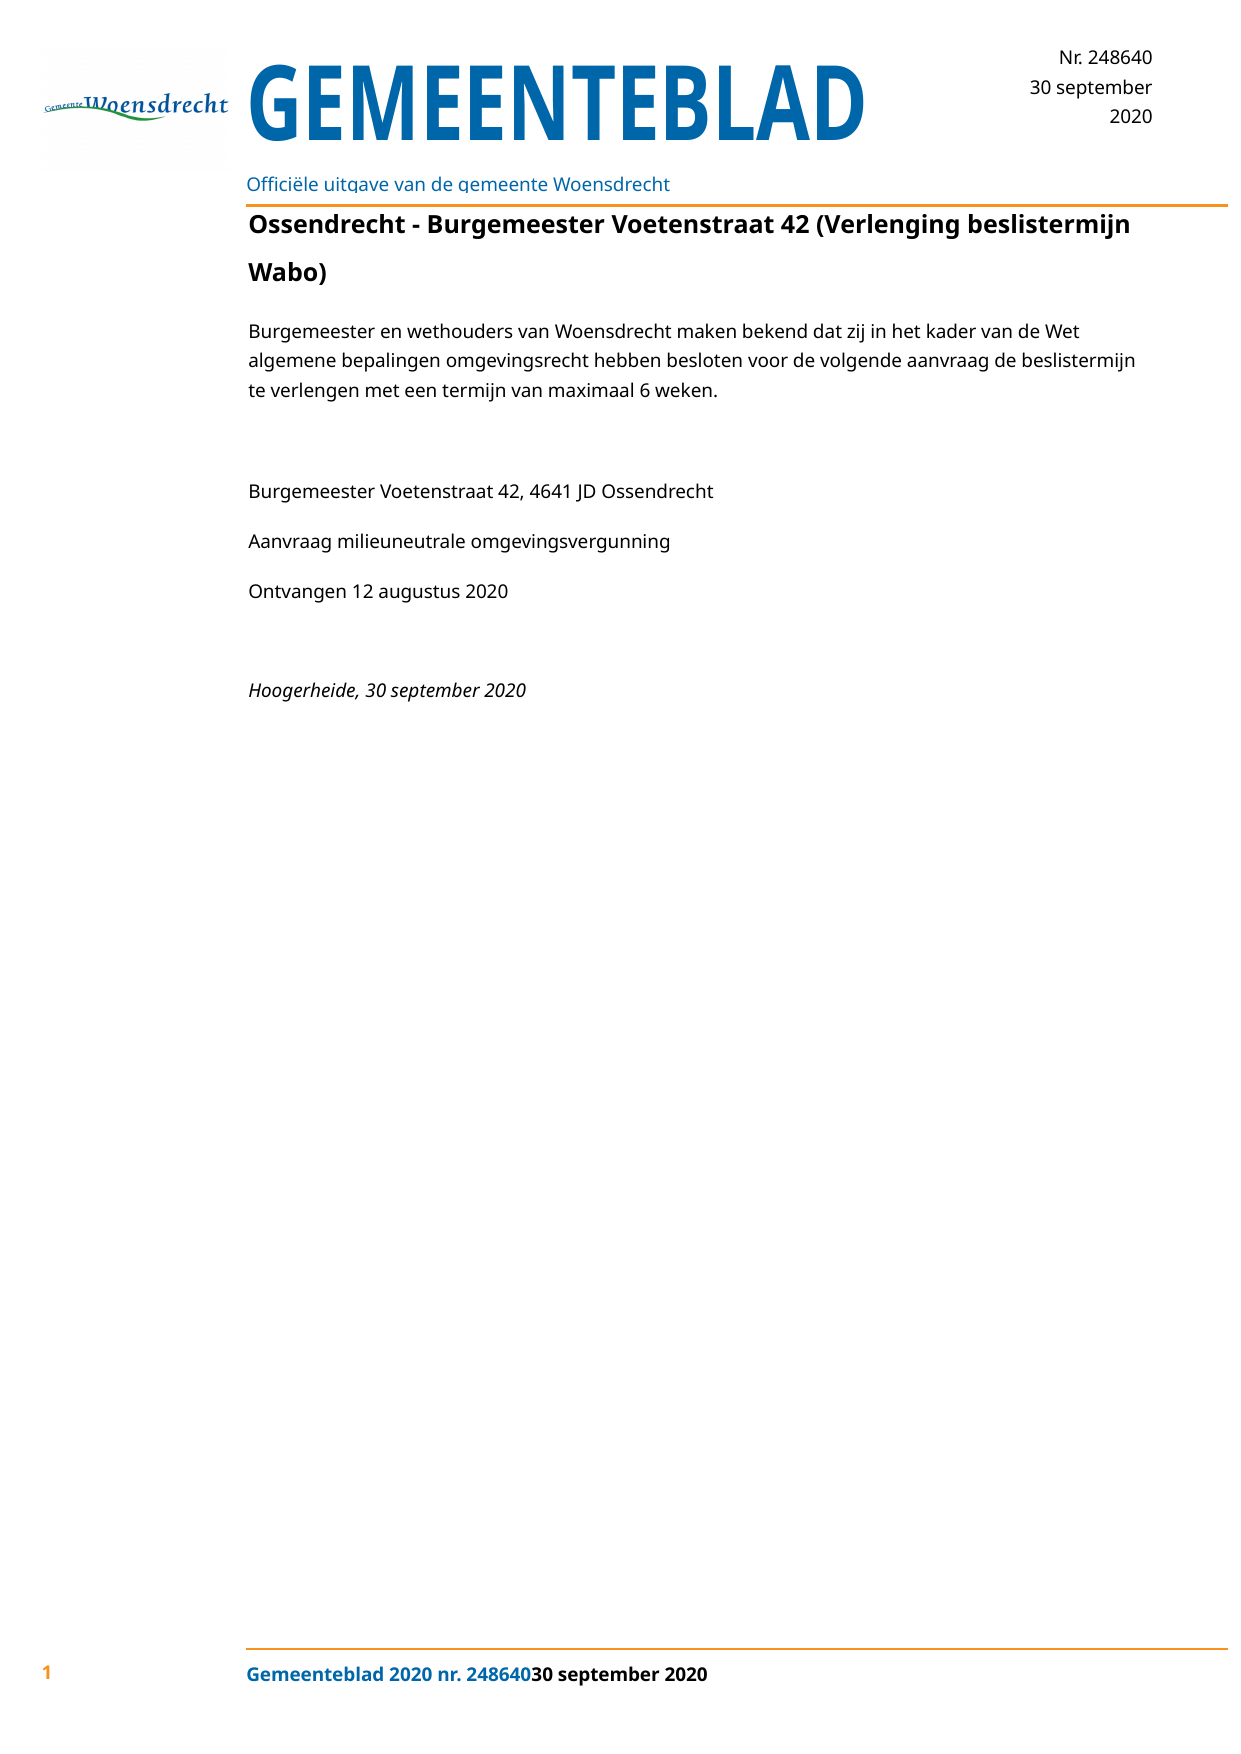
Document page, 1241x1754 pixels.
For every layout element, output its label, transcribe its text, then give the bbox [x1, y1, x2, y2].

text Aanvraag milieuneutrale omgevingsvergunning [248, 528, 1152, 554]
picture [41, 47, 231, 172]
text Hoogerheide, 30 september 2020 [248, 677, 1152, 703]
text Burgemeester en wethouders van Woensdrecht maken bekend dat zij in het kader van de Wet algemene bepalingen omgevingsrecht hebben besloten voor de volgende aanvraag de beslistermijn te verlengen met een termijn van maximaal 6 weken. [248, 318, 1152, 403]
text Ossendrecht - Burgemeester Voetenstraat 42 (Verlenging beslistermijn Wabo) [248, 207, 1152, 288]
text Burgemeester Voetenstraat 42, 4641 JD Ossendrecht [248, 478, 1152, 504]
text Ontvangen 12 augustus 2020 [248, 579, 1152, 604]
